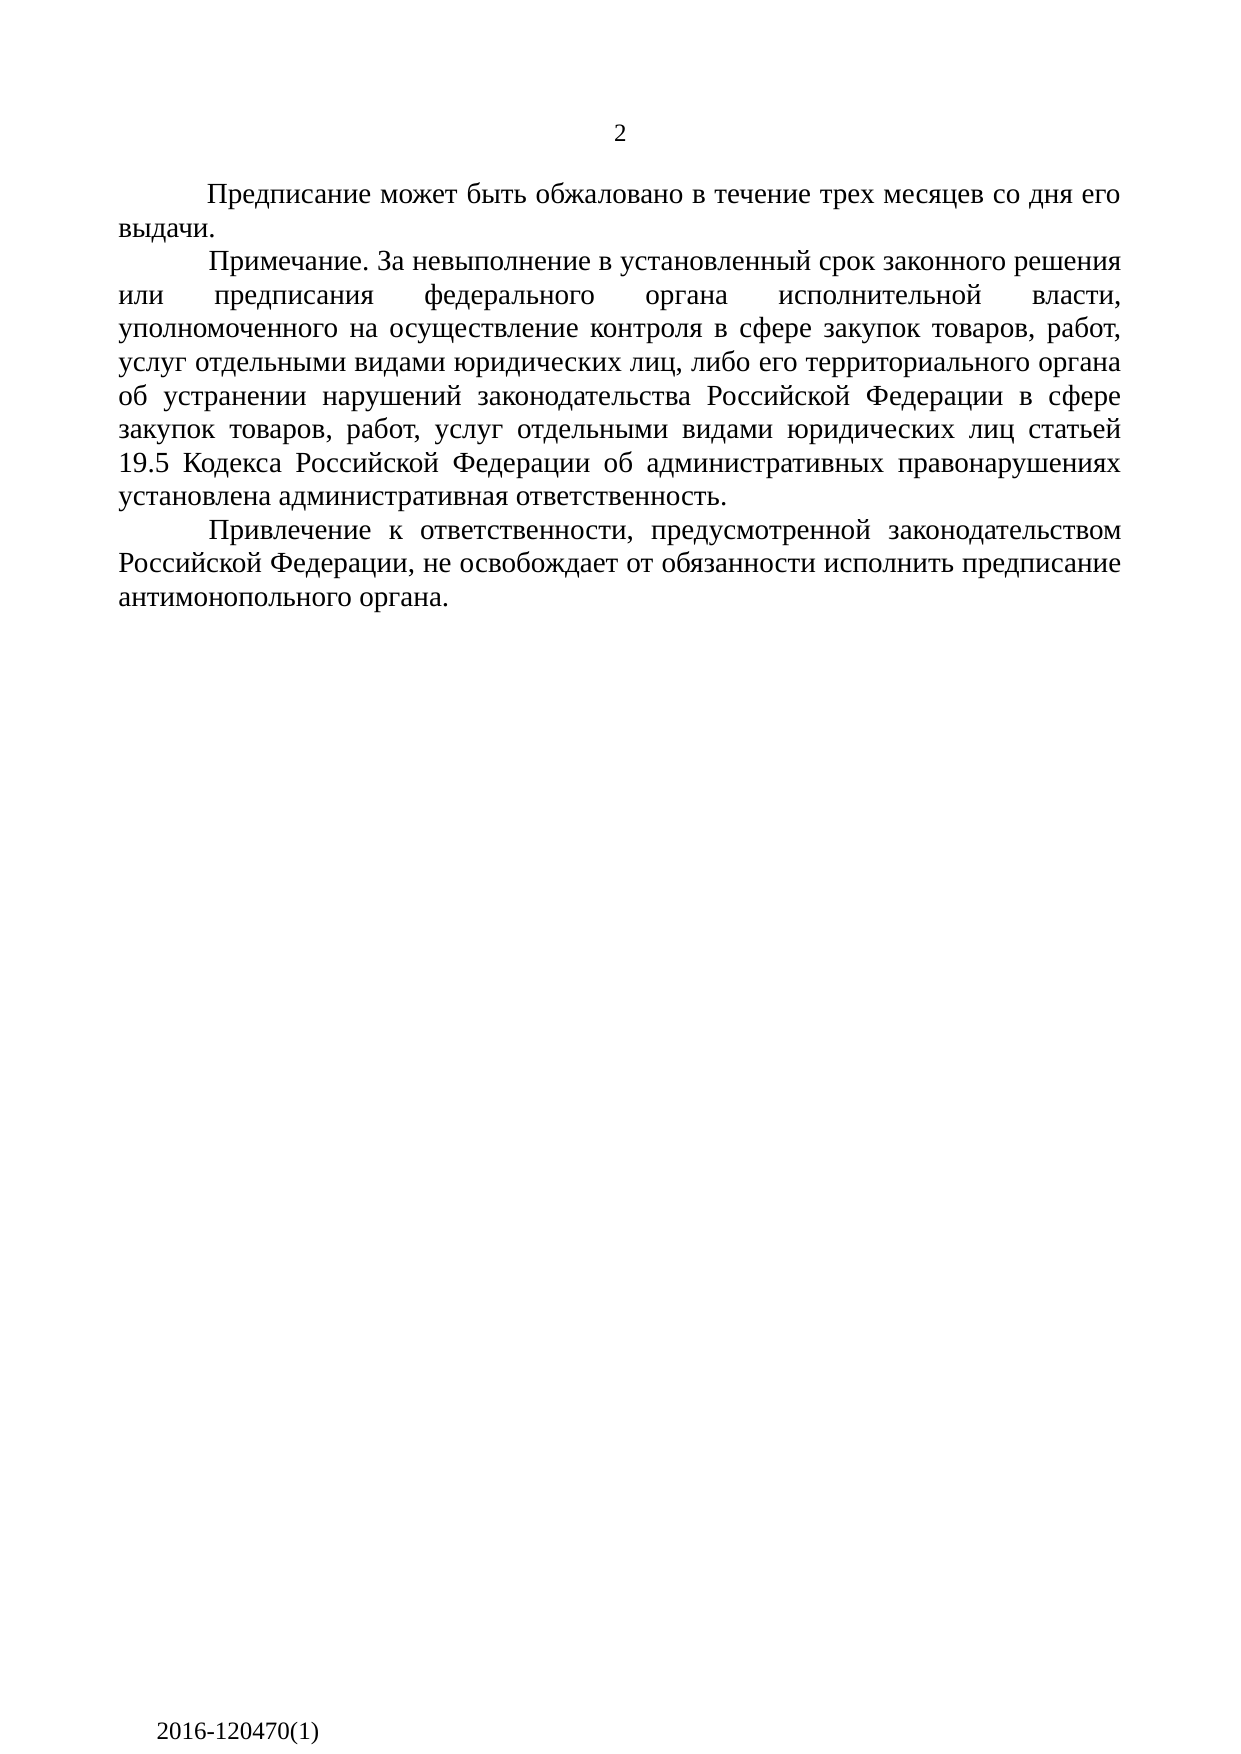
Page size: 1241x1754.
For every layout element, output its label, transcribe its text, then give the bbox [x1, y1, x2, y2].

text Привлечение к ответственности, предусмотренной законодательством Российской Федерации, не освобождает от обязанности исполнить предписание антимонопольного органа. [118, 512, 1122, 612]
list Предписание может быть обжаловано в течение трех месяцев со дня его выдачи. [118, 176, 1122, 243]
text Примечание. За невыполнение в установленный срок законного решения или предписания федерального органа исполнительной власти, уполномоченного на осуществление контроля в сфере закупок товаров, работ, услуг отдельными видами юридических лиц, либо его территориального органа об устранении нарушений законодательства Российской Федерации в сфере закупок товаров, работ, услуг отдельными видами юридических лиц статьей 19.5 Кодекса Российской Федерации об административных правонарушениях установлена административная ответственность. [118, 243, 1122, 512]
